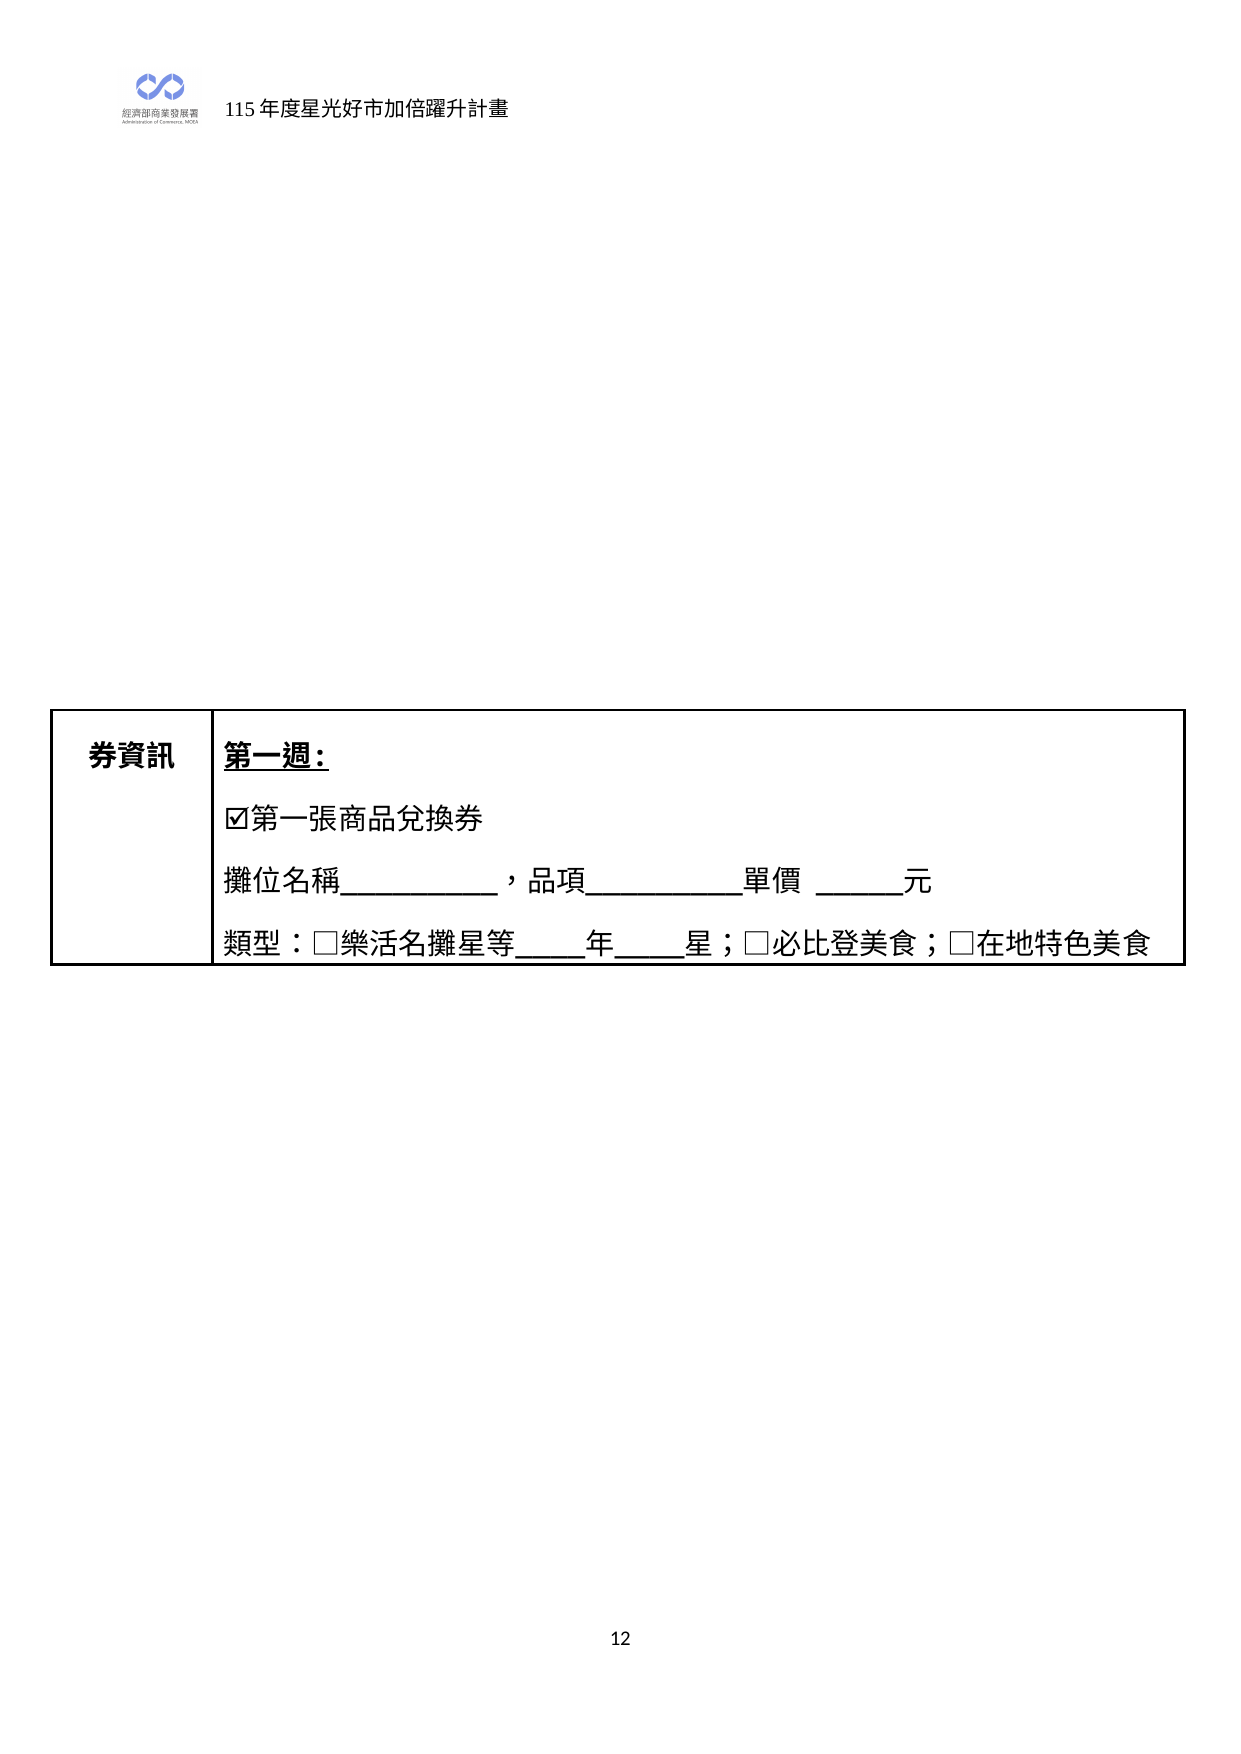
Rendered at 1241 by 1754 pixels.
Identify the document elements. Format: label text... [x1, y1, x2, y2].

table_cell [1186, 709, 1192, 962]
table_cell 券資訊 [53, 711, 211, 962]
table_cell 第一週: 第一張商品兌換券 攤位名稱_________，品項_________單價 _____元 類型：□樂活名攤星等____年____星；□必比登美食；□在地特色美食 [214, 711, 1183, 962]
